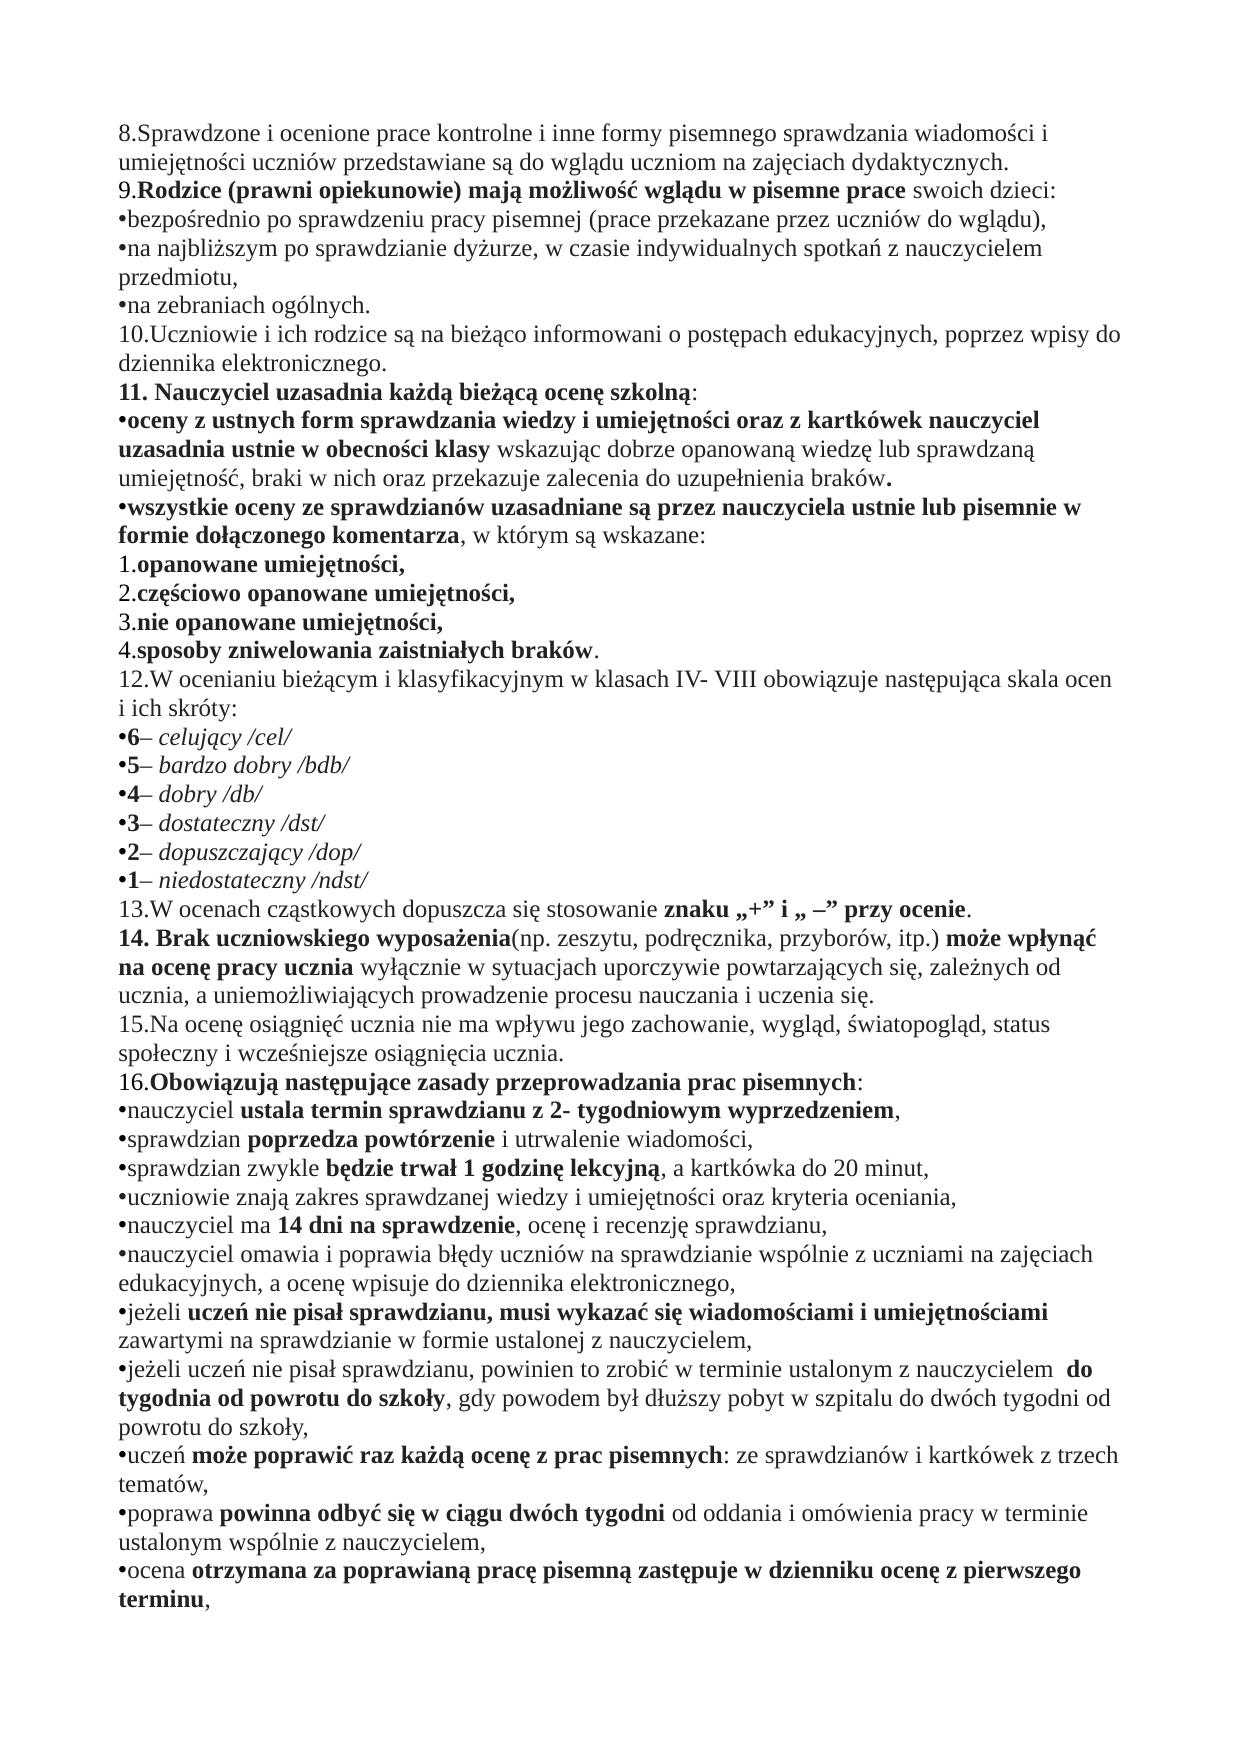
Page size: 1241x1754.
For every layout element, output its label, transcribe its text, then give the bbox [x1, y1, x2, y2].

list 6– celujący /cel/ [118, 722, 1122, 751]
text 12.W ocenianiu bieżącym i klasyfikacyjnym w klasach IV- VIII obowiązuje następująca skala ocen i ich skróty: [118, 664, 1122, 722]
list 10.Uczniowie i ich rodzice są na bieżąco informowani o postępach edukacyjnych, poprzez wpisy do dziennika elektronicznego. [118, 319, 1122, 377]
list 13.W ocenach cząstkowych dopuszcza się stosowanie znaku „+” i „ –” przy ocenie. [118, 894, 1122, 923]
list 4– dobry /db/ [118, 779, 1122, 808]
list bezpośrednio po sprawdzeniu pracy pisemnej (prace przekazane przez uczniów do wglądu), [118, 204, 1122, 233]
list 11. Nauczyciel uzasadnia każdą bieżącą ocenę szkolną: [118, 377, 1122, 406]
list uczniowie znają zakres sprawdzanej wiedzy i umiejętności oraz kryteria oceniania, [118, 1182, 1122, 1211]
list nauczyciel omawia i poprawia błędy uczniów na sprawdzianie wspólnie z uczniami na zajęciach edukacyjnych, a ocenę wpisuje do dziennika elektronicznego, [118, 1239, 1122, 1297]
list poprawa powinna odbyć się w ciągu dwóch tygodni od oddania i omówienia pracy w terminie ustalonym wspólnie z nauczycielem, [118, 1498, 1122, 1556]
list 5– bardzo dobry /bdb/ [118, 751, 1122, 779]
list 3– dostateczny /dst/ [118, 808, 1122, 837]
list częściowo opanowane umiejętności, [118, 578, 1122, 607]
list 2– dopuszczający /dop/ [118, 837, 1122, 866]
list sposoby zniwelowania zaistniałych braków. [118, 636, 1122, 664]
list sprawdzian zwykle będzie trwał 1 godzinę lekcyjną, a kartkówka do 20 minut, [118, 1153, 1122, 1182]
list jeżeli uczeń nie pisał sprawdzianu, musi wykazać się wiadomościami i umiejętnościami zawartymi na sprawdzianie w formie ustalonej z nauczycielem, [118, 1297, 1122, 1354]
list nie opanowane umiejętności, [118, 607, 1122, 636]
list Na ocenę osiągnięć ucznia nie ma wpływu jego zachowanie, wygląd, światopogląd, status społeczny i wcześniejsze osiągnięcia ucznia. [118, 1009, 1122, 1067]
list Obowiązują następujące zasady przeprowadzania prac pisemnych: [118, 1067, 1122, 1096]
list nauczyciel ustala termin sprawdzianu z 2- tygodniowym wyprzedzeniem, [118, 1096, 1122, 1124]
list na zebraniach ogólnych. [118, 291, 1122, 319]
list Sprawdzone i ocenione prace kontrolne i inne formy pisemnego sprawdzania wiadomości i umiejętności uczniów przedstawiane są do wglądu uczniom na zajęciach dydaktycznych. [118, 118, 1122, 176]
list opanowane umiejętności, [118, 549, 1122, 578]
list jeżeli uczeń nie pisał sprawdzianu, powinien to zrobić w terminie ustalonym z nauczycielem do tygodnia od powrotu do szkoły, gdy powodem był dłuższy pobyt w szpitalu do dwóch tygodni od powrotu do szkoły, [118, 1354, 1122, 1441]
list sprawdzian poprzedza powtórzenie i utrwalenie wiadomości, [118, 1124, 1122, 1153]
list nauczyciel ma 14 dni na sprawdzenie, ocenę i recenzję sprawdzianu, [118, 1211, 1122, 1239]
list ocena otrzymana za poprawianą pracę pisemną zastępuje w dzienniku ocenę z pierwszego terminu, [118, 1556, 1122, 1613]
list oceny z ustnych form sprawdzania wiedzy i umiejętności oraz z kartkówek nauczyciel uzasadnia ustnie w obecności klasy wskazując dobrze opanowaną wiedzę lub sprawdzaną umiejętność, braki w nich oraz przekazuje zalecenia do uzupełnienia braków. [118, 406, 1122, 492]
list na najbliższym po sprawdzianie dyżurze, w czasie indywidualnych spotkań z nauczycielem przedmiotu, [118, 233, 1122, 291]
list Rodzice (prawni opiekunowie) mają możliwość wglądu w pisemne prace swoich dzieci: [118, 176, 1122, 204]
list 1– niedostateczny /ndst/ [118, 866, 1122, 894]
list 14. Brak uczniowskiego wyposażenia(np. zeszytu, podręcznika, przyborów, itp.) może wpłynąć na ocenę pracy ucznia wyłącznie w sytuacjach uporczywie powtarzających się, zależnych od ucznia, a uniemożliwiających prowadzenie procesu nauczania i uczenia się. [118, 923, 1122, 1009]
list wszystkie oceny ze sprawdzianów uzasadniane są przez nauczyciela ustnie lub pisemnie w formie dołączonego komentarza, w którym są wskazane: [118, 492, 1122, 549]
list uczeń może poprawić raz każdą ocenę z prac pisemnych: ze sprawdzianów i kartkówek z trzech tematów, [118, 1441, 1122, 1498]
